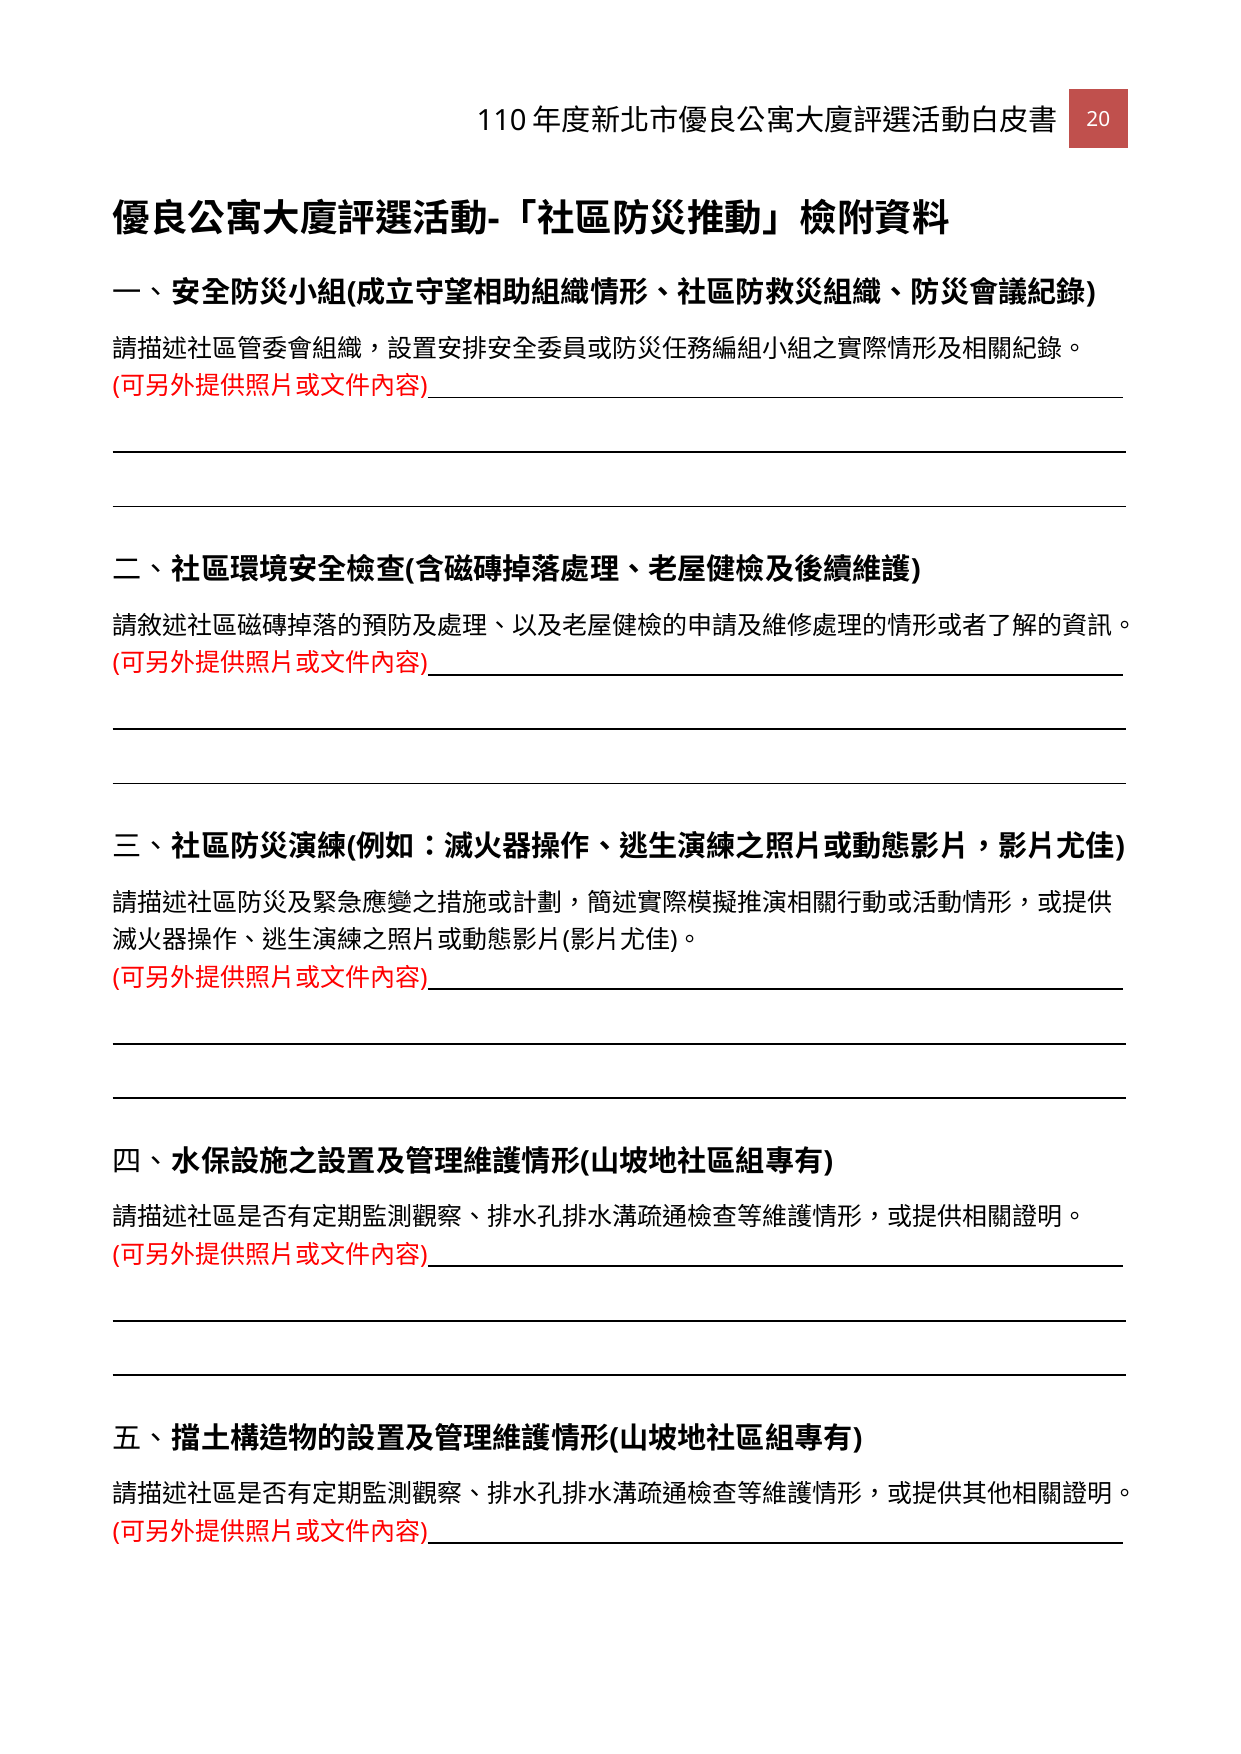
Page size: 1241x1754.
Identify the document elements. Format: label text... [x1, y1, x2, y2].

list 安全防災小組(成立守望相助組織情形、社區防救災組織、防災會議紀錄) [112, 252, 1128, 327]
text (可另外提供照片或文件內容) [112, 957, 1128, 994]
text 請描述社區是否有定期監測觀察、排水孔排水溝疏通檢查等維護情形，或提供其他相關證明。 [112, 1473, 1128, 1511]
text 請描述社區防災及緊急應變之措施或計劃，簡述實際模擬推演相關行動或活動情形，或提供滅火器操作、逃生演練之照片或動態影片(影片尤佳)。 [112, 882, 1128, 957]
text 請描述社區管委會組織，設置安排安全委員或防災任務編組小組之實際情形及相關紀錄。 [112, 327, 1128, 365]
text (可另外提供照片或文件內容) [112, 365, 1128, 402]
text (可另外提供照片或文件內容) [112, 1511, 1128, 1548]
text 請描述社區是否有定期監測觀察、排水孔排水溝疏通檢查等維護情形，或提供相關證明。 [112, 1196, 1128, 1234]
text (可另外提供照片或文件內容) [112, 642, 1128, 679]
list 社區環境安全檢查(含磁磚掉落處理、老屋健檢及後續維護) [112, 529, 1128, 604]
list 水保設施之設置及管理維護情形(山坡地社區組專有) [112, 1121, 1128, 1196]
list 擋土構造物的設置及管理維護情形(山坡地社區組專有) [112, 1398, 1128, 1473]
text 請敘述社區磁磚掉落的預防及處理、以及老屋健檢的申請及維修處理的情形或者了解的資訊。 [112, 604, 1128, 642]
list 社區防災演練(例如：滅火器操作、逃生演練之照片或動態影片，影片尤佳) [112, 807, 1128, 882]
text (可另外提供照片或文件內容) [112, 1234, 1128, 1271]
text 優良公寓大廈評選活動-「社區防災推動」檢附資料 [112, 177, 1128, 252]
